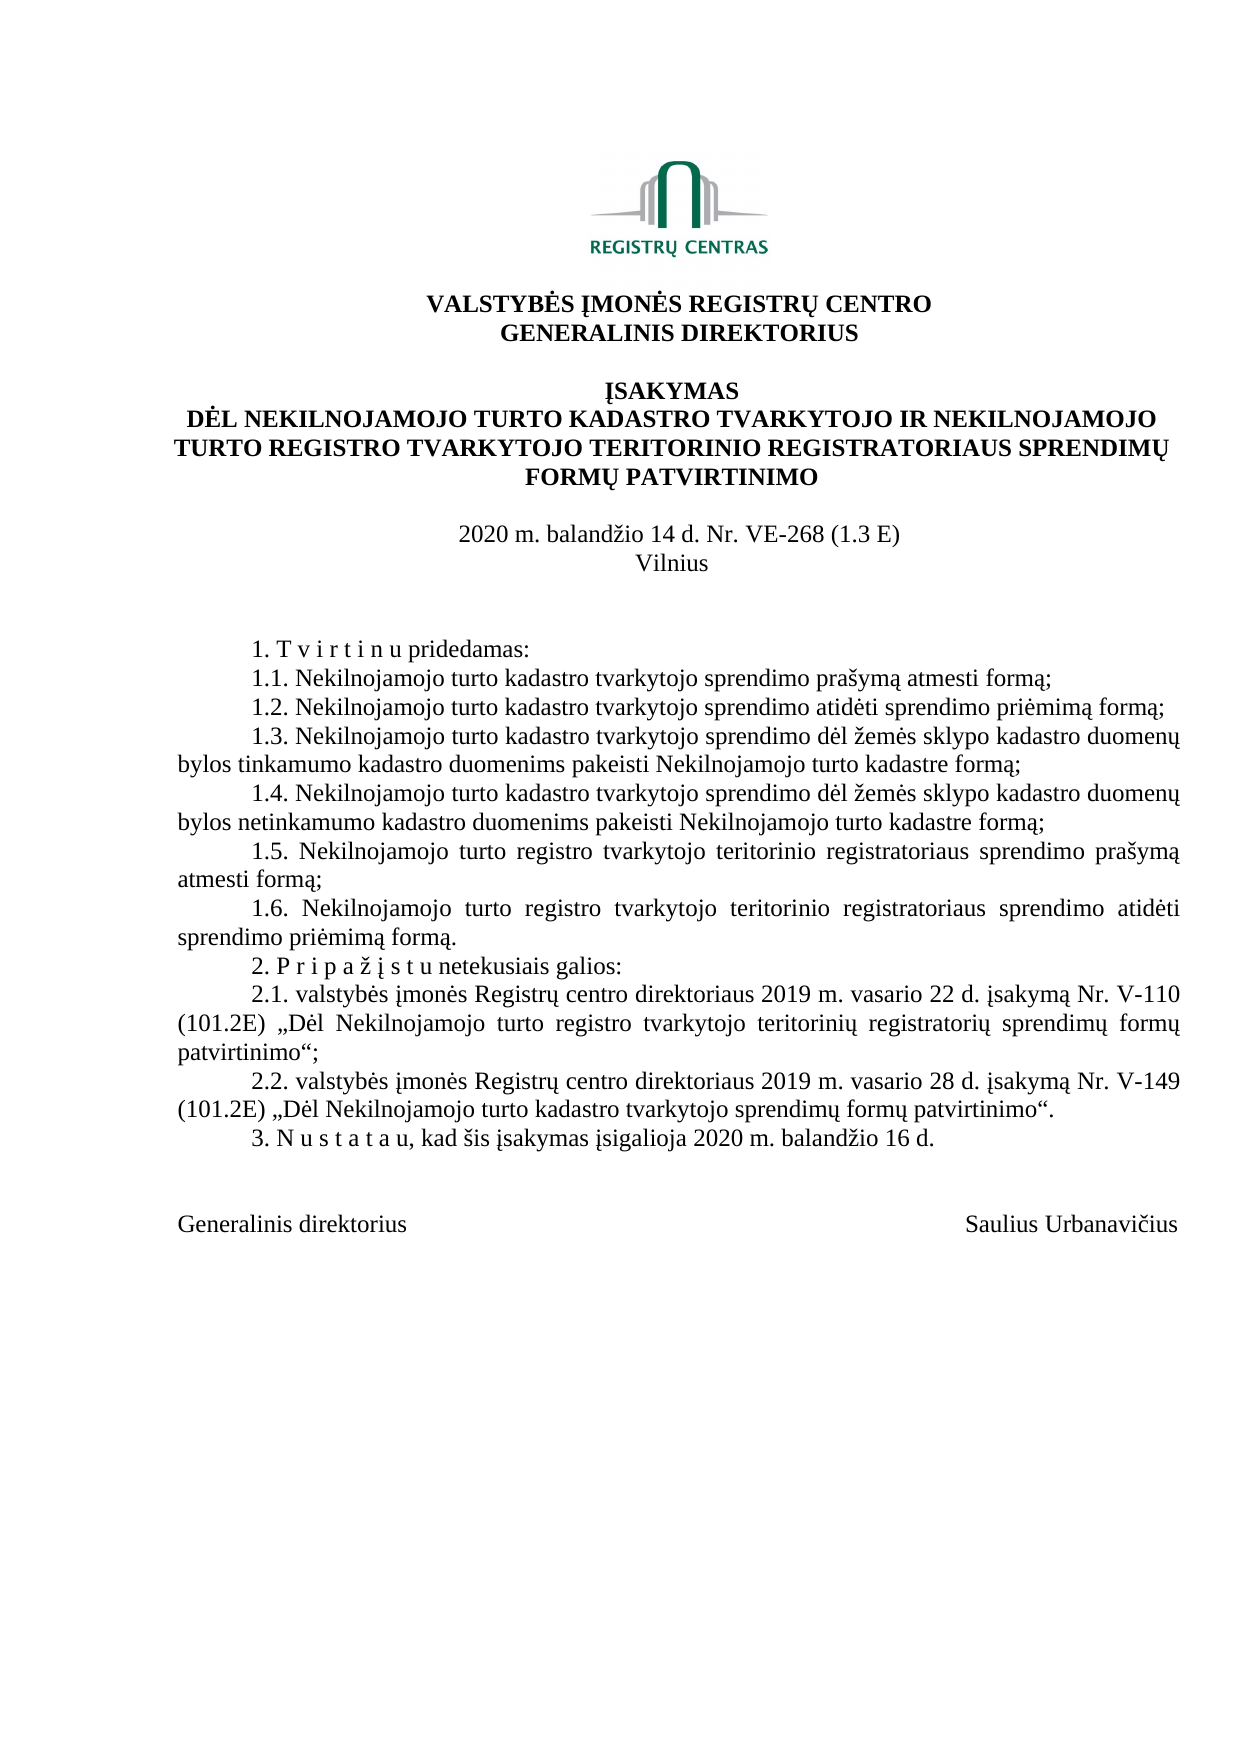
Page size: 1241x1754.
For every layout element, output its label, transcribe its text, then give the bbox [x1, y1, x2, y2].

text 1.6. Nekilnojamojo turto registro tvarkytojo teritorinio registratoriaus sprendimo atidėti sprendimo priėmimą formą. [177, 893, 1181, 951]
text 2. P r i p a ž į s t u netekusiais galios: [177, 951, 1181, 979]
text 1.2. Nekilnojamojo turto kadastro tvarkytojo sprendimo atidėti sprendimo priėmimą formą; [177, 692, 1181, 721]
text 1.5. Nekilnojamojo turto registro tvarkytojo teritorinio registratoriaus sprendimo prašymą atmesti formą; [177, 836, 1181, 893]
text 1.3. Nekilnojamojo turto kadastro tvarkytojo sprendimo dėl žemės sklypo kadastro duomenų bylos tinkamumo kadastro duomenims pakeisti Nekilnojamojo turto kadastre formą; [177, 721, 1181, 778]
text 2020 m. balandžio 14 d. Nr. VE-268 (1.3 E) [177, 519, 1181, 548]
text VALSTYBĖS ĮMONĖS REGISTRŲ CENTRO [177, 289, 1181, 318]
text 1.1. Nekilnojamojo turto kadastro tvarkytojo sprendimo prašymą atmesti formą; [177, 663, 1181, 692]
text 1. T v i r t i n u pridedamas: [177, 634, 1181, 663]
text GENERALINIS DIREKTORIUS [177, 318, 1181, 347]
text ĮSAKYMAS [162, 376, 1181, 404]
text 3. N u s t a t a u, kad šis įsakymas įsigalioja 2020 m. balandžio 16 d. [177, 1123, 1181, 1152]
text 2.1. valstybės įmonės Registrų centro direktoriaus 2019 m. vasario 22 d. įsakymą Nr. V-110 (101.2E) „Dėl Nekilnojamojo turto registro tvarkytojo teritorinių registratorių sprendimų formų patvirtinimo“; [177, 979, 1181, 1066]
text Vilnius [162, 548, 1181, 577]
text 2.2. valstybės įmonės Registrų centro direktoriaus 2019 m. vasario 28 d. įsakymą Nr. V-149 (101.2E) „Dėl Nekilnojamojo turto kadastro tvarkytojo sprendimų formų patvirtinimo“. [177, 1066, 1181, 1123]
text DĖL NEKILNOJAMOJO TURTO KADASTRO TVARKYTOJO IR NEKILNOJAMOJO TURTO REGISTRO TVARKYTOJO TERITORINIO REGISTRATORIAUS SPRENDIMŲ FORMŲ PATVIRTINIMO [162, 404, 1181, 491]
text 1.4. Nekilnojamojo turto kadastro tvarkytojo sprendimo dėl žemės sklypo kadastro duomenų bylos netinkamumo kadastro duomenims pakeisti Nekilnojamojo turto kadastre formą; [177, 778, 1181, 836]
text Generalinis direktorius Saulius Urbanavičius [177, 1209, 1181, 1238]
